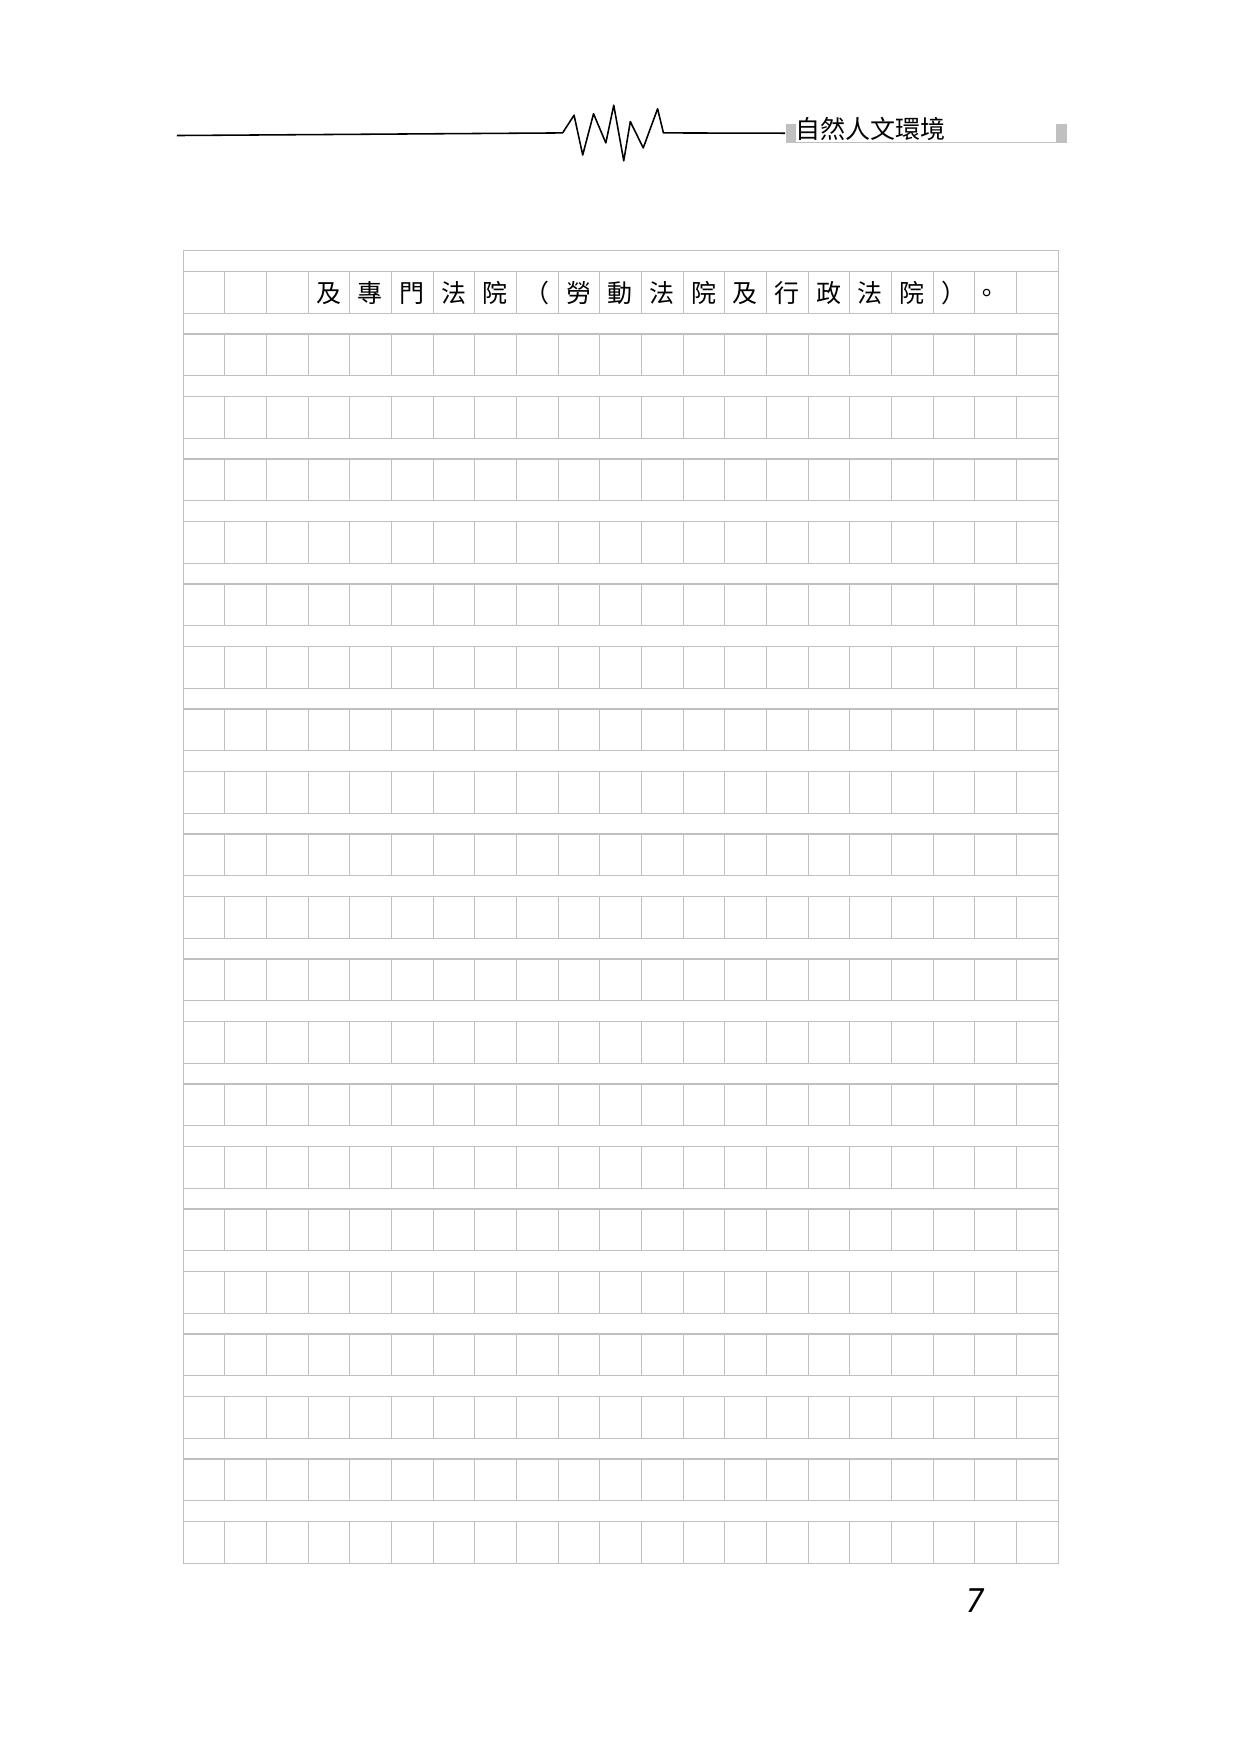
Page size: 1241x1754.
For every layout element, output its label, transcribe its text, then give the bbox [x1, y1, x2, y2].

text 憲法法院為最高司法機關，斯國亦設有國家檢察院，其法院體系則分為一般法院分4級（地方、地區、高等及最高），以及專門法院（勞動法院及行政法院）。 [850, 272, 891, 313]
text 憲法法院為最高司法機關，斯國亦設有國家檢察院，其法院體系則分為一般法院分4級（地方、地區、高等及最高），以及專門法院（勞動法院及行政法院）。 [350, 272, 391, 313]
text 憲法法院為最高司法機關，斯國亦設有國家檢察院，其法院體系則分為一般法院分4級（地方、地區、高等及最高），以及專門法院（勞動法院及行政法院）。 [767, 272, 808, 313]
text 憲法法院為最高司法機關，斯國亦設有國家檢察院，其法院體系則分為一般法院分4級（地方、地區、高等及最高），以及專門法院（勞動法院及行政法院）。 [600, 272, 641, 313]
text 憲法法院為最高司法機關，斯國亦設有國家檢察院，其法院體系則分為一般法院分4級（地方、地區、高等及最高），以及專門法院（勞動法院及行政法院）。 [725, 272, 766, 313]
text 憲法法院為最高司法機關，斯國亦設有國家檢察院，其法院體系則分為一般法院分4級（地方、地區、高等及最高），以及專門法院（勞動法院及行政法院）。 [434, 272, 474, 313]
text 憲法法院為最高司法機關，斯國亦設有國家檢察院，其法院體系則分為一般法院分4級（地方、地區、高等及最高），以及專門法院（勞動法院及行政法院）。 [559, 272, 599, 313]
text 憲法法院為最高司法機關，斯國亦設有國家檢察院，其法院體系則分為一般法院分4級（地方、地區、高等及最高），以及專門法院（勞動法院及行政法院）。 [517, 272, 558, 313]
text 憲法法院為最高司法機關，斯國亦設有國家檢察院，其法院體系則分為一般法院分4級（地方、地區、高等及最高），以及專門法院（勞動法院及行政法院）。 [281, 251, 1058, 271]
text 憲法法院為最高司法機關，斯國亦設有國家檢察院，其法院體系則分為一般法院分4級（地方、地區、高等及最高），以及專門法院（勞動法院及行政法院）。 [642, 272, 683, 313]
text 憲法法院為最高司法機關，斯國亦設有國家檢察院，其法院體系則分為一般法院分4級（地方、地區、高等及最高），以及專門法院（勞動法院及行政法院）。 [809, 272, 849, 313]
text 憲法法院為最高司法機關，斯國亦設有國家檢察院，其法院體系則分為一般法院分4級（地方、地區、高等及最高），以及專門法院（勞動法院及行政法院）。 [475, 272, 516, 313]
text 憲法法院為最高司法機關，斯國亦設有國家檢察院，其法院體系則分為一般法院分4級（地方、地區、高等及最高），以及專門法院（勞動法院及行政法院）。 [392, 272, 433, 313]
text 憲法法院為最高司法機關，斯國亦設有國家檢察院，其法院體系則分為一般法院分4級（地方、地區、高等及最高），以及專門法院（勞動法院及行政法院）。 [892, 272, 933, 313]
text 憲法法院為最高司法機關，斯國亦設有國家檢察院，其法院體系則分為一般法院分4級（地方、地區、高等及最高），以及專門法院（勞動法院及行政法院）。 [684, 272, 724, 313]
text 憲法法院為最高司法機關，斯國亦設有國家檢察院，其法院體系則分為一般法院分4級（地方、地區、高等及最高），以及專門法院（勞動法院及行政法院）。 [1017, 272, 1058, 313]
text 憲法法院為最高司法機關，斯國亦設有國家檢察院，其法院體系則分為一般法院分4級（地方、地區、高等及最高），以及專門法院（勞動法院及行政法院）。 [975, 272, 1016, 313]
text 憲法法院為最高司法機關，斯國亦設有國家檢察院，其法院體系則分為一般法院分4級（地方、地區、高等及最高），以及專門法院（勞動法院及行政法院）。 [309, 272, 349, 313]
text 憲法法院為最高司法機關，斯國亦設有國家檢察院，其法院體系則分為一般法院分4級（地方、地區、高等及最高），以及專門法院（勞動法院及行政法院）。 [934, 272, 974, 313]
